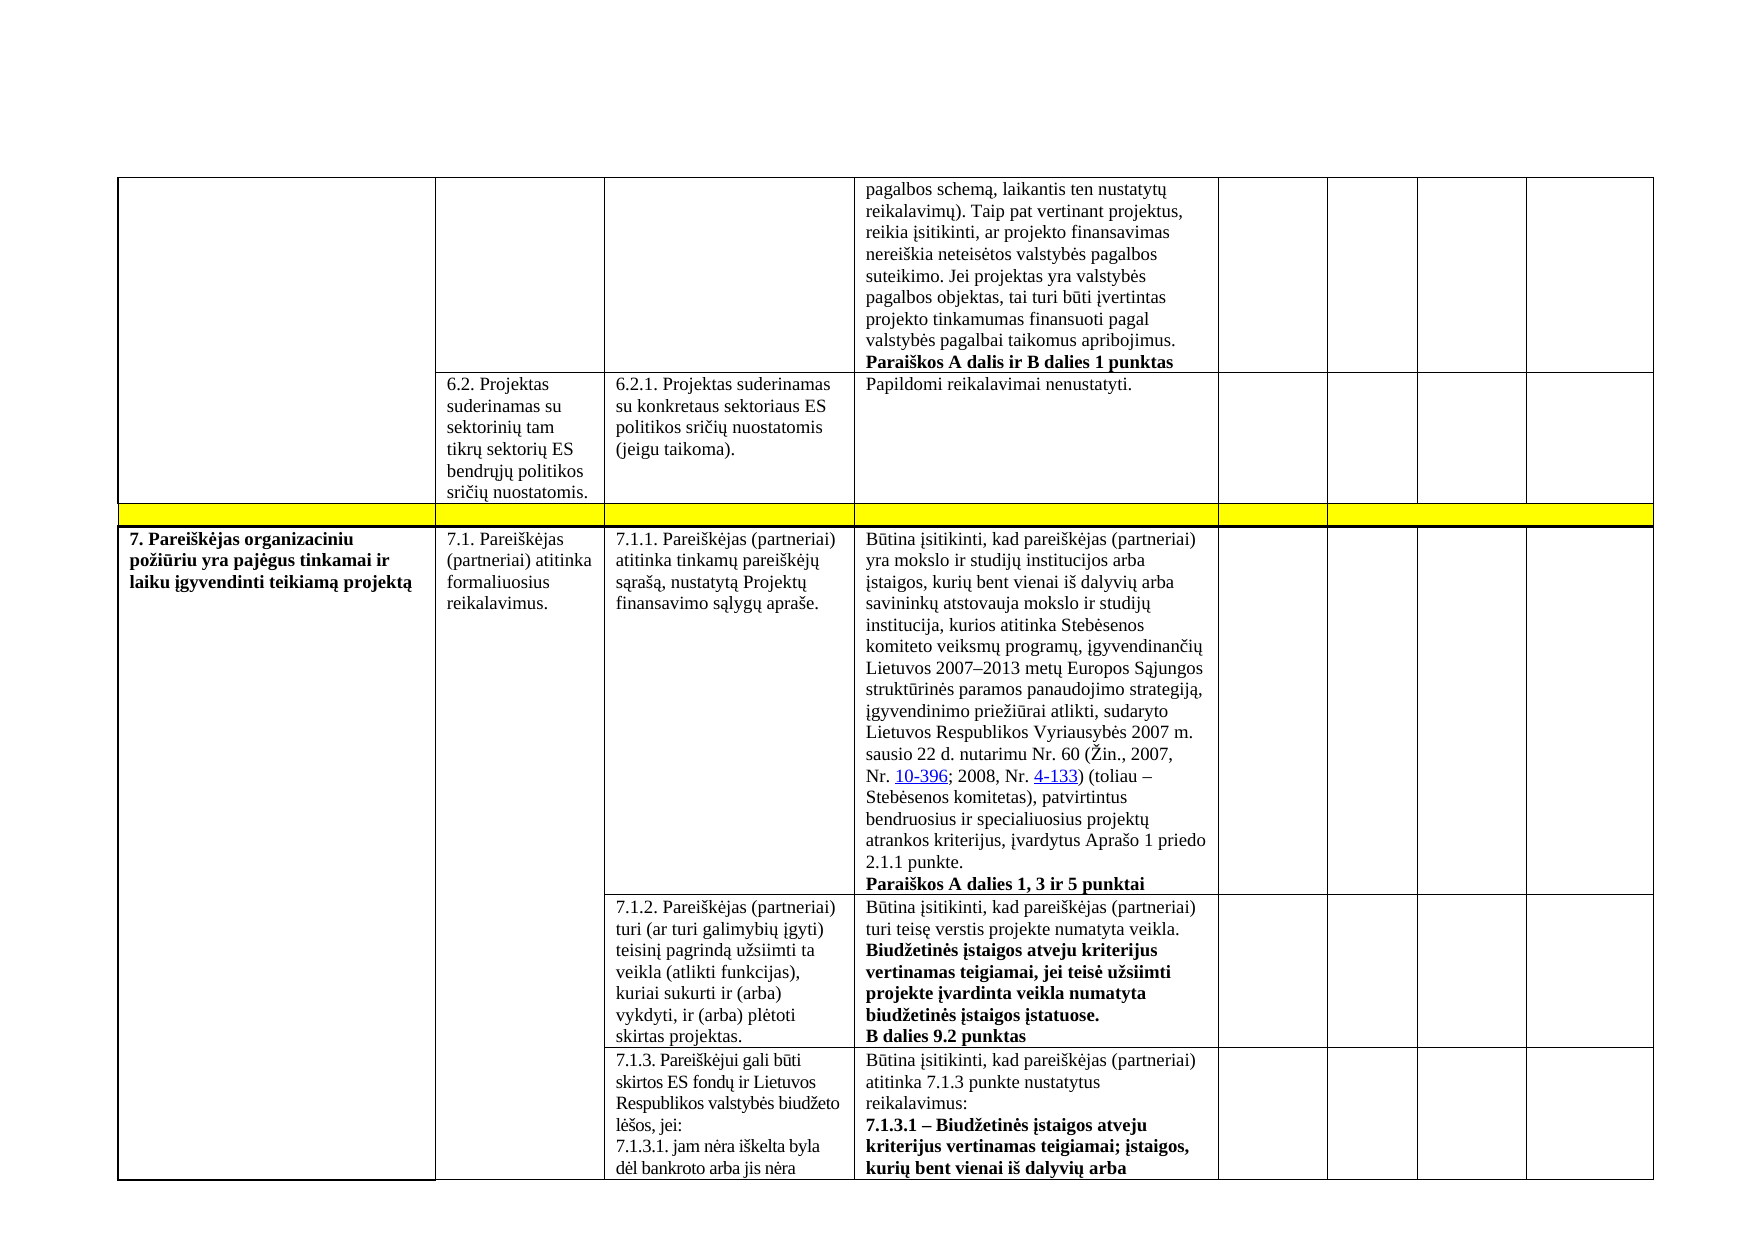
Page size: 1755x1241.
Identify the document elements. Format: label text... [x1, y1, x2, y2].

table_cell [605, 504, 854, 525]
table_cell [1219, 373, 1327, 503]
table_cell 7.1.3. Pareiškėjui gali būti skirtos ES fondų ir Lietuvos Respublikos valstybės biudžeto lėšos, jei: 7.1.3.1. jam nėra iškelta byla dėl bankroto arba jis nėra [605, 1048, 854, 1178]
table_cell 7. Pareiškėjas organizaciniu požiūriu yra pajėgus tinkamai ir laiku įgyvendinti teikiamą projektą [119, 528, 435, 1178]
table_cell [119, 504, 435, 525]
table_cell [436, 504, 604, 525]
table_cell pagalbos schemą, laikantis ten nustatytų reikalavimų). Taip pat vertinant projektus, reikia įsitikinti, ar projekto finansavimas nereiškia neteisėtos valstybės pagalbos suteikimo. Jei projektas yra valstybės pagalbos objektas, tai turi būti įvertintas projekto tinkamumas finansuoti pagal valstybės pagalbai taikomus apribojimus. Paraiškos A dalis ir B dalies 1 punktas [855, 178, 1218, 372]
table_cell [855, 504, 1218, 525]
table_cell [1418, 528, 1526, 894]
table_cell [1328, 504, 1653, 525]
table_cell [1527, 528, 1653, 894]
table_cell Būtina įsitikinti, kad pareiškėjas (partneriai) atitinka 7.1.3 punkte nustatytus reikalavimus: 7.1.3.1 – Biudžetinės įstaigos atveju kriterijus vertinamas teigiamai; įstaigos, kurių bent vienai iš dalyvių arba [855, 1048, 1218, 1178]
table_cell [1219, 528, 1327, 894]
table_cell [1219, 178, 1327, 372]
table_cell [1418, 373, 1526, 503]
table_cell [1527, 178, 1653, 372]
table_cell [605, 178, 854, 372]
table_cell [1328, 373, 1417, 503]
table_cell [1418, 178, 1526, 372]
table_cell [1527, 373, 1653, 503]
table_cell Būtina įsitikinti, kad pareiškėjas (partneriai) turi teisę verstis projekte numatyta veikla. Biudžetinės įstaigos atveju kriterijus vertinamas teigiamai, jei teisė užsiimti projekte įvardinta veikla numatyta biudžetinės įstaigos įstatuose. B dalies 9.2 punktas [855, 895, 1218, 1047]
table_cell 6.2.1. Projektas suderinamas su konkretaus sektoriaus ES politikos sričių nuostatomis (jeigu taikoma). [605, 373, 854, 503]
table_cell 7.1.2. Pareiškėjas (partneriai) turi (ar turi galimybių įgyti) teisinį pagrindą užsiimti ta veikla (atlikti funkcijas), kuriai sukurti ir (arba) vykdyti, ir (arba) plėtoti skirtas projektas. [605, 895, 854, 1047]
table_cell Papildomi reikalavimai nenustatyti. [855, 373, 1218, 503]
table_cell [1328, 895, 1417, 1047]
table_cell 7.1. Pareiškėjas (partneriai) atitinka formaliuosius reikalavimus. [436, 528, 604, 1178]
table_cell 6.2. Projektas suderinamas su sektorinių tam tikrų sektorių ES bendrųjų politikos sričių nuostatomis. [436, 373, 604, 503]
table_cell [119, 178, 435, 503]
table_cell 7.1.1. Pareiškėjas (partneriai) atitinka tinkamų pareiškėjų sąrašą, nustatytą Projektų finansavimo sąlygų apraše. [605, 528, 854, 894]
table_cell [1527, 895, 1653, 1047]
table_cell [1418, 1048, 1526, 1178]
table_cell [1527, 1048, 1653, 1178]
table_cell [1328, 178, 1417, 372]
table_cell [1219, 504, 1327, 525]
table_cell [1418, 895, 1526, 1047]
table_cell [1219, 1048, 1327, 1178]
table_cell [436, 178, 604, 372]
table_cell [1328, 1048, 1417, 1178]
table_cell [1219, 895, 1327, 1047]
table_cell Būtina įsitikinti, kad pareiškėjas (partneriai) yra mokslo ir studijų institucijos arba įstaigos, kurių bent vienai iš dalyvių arba savininkų atstovauja mokslo ir studijų institucija, kurios atitinka Stebėsenos komiteto veiksmų programų, įgyvendinančių Lietuvos 2007–2013 metų Europos Sąjungos struktūrinės paramos panaudojimo strategiją, įgyvendinimo priežiūrai atlikti, sudaryto Lietuvos Respublikos Vyriausybės 2007 m. sausio 22 d. nutarimu Nr. 60 (Žin., 2007, Nr. 10-396; 2008, Nr. 4-133) (toliau – Stebėsenos komitetas), patvirtintus bendruosius ir specialiuosius projektų atrankos kriterijus, įvardytus Aprašo 1 priedo 2.1.1 punkte. Paraiškos A dalies 1, 3 ir 5 punktai [855, 528, 1218, 894]
table_cell [1328, 528, 1417, 894]
